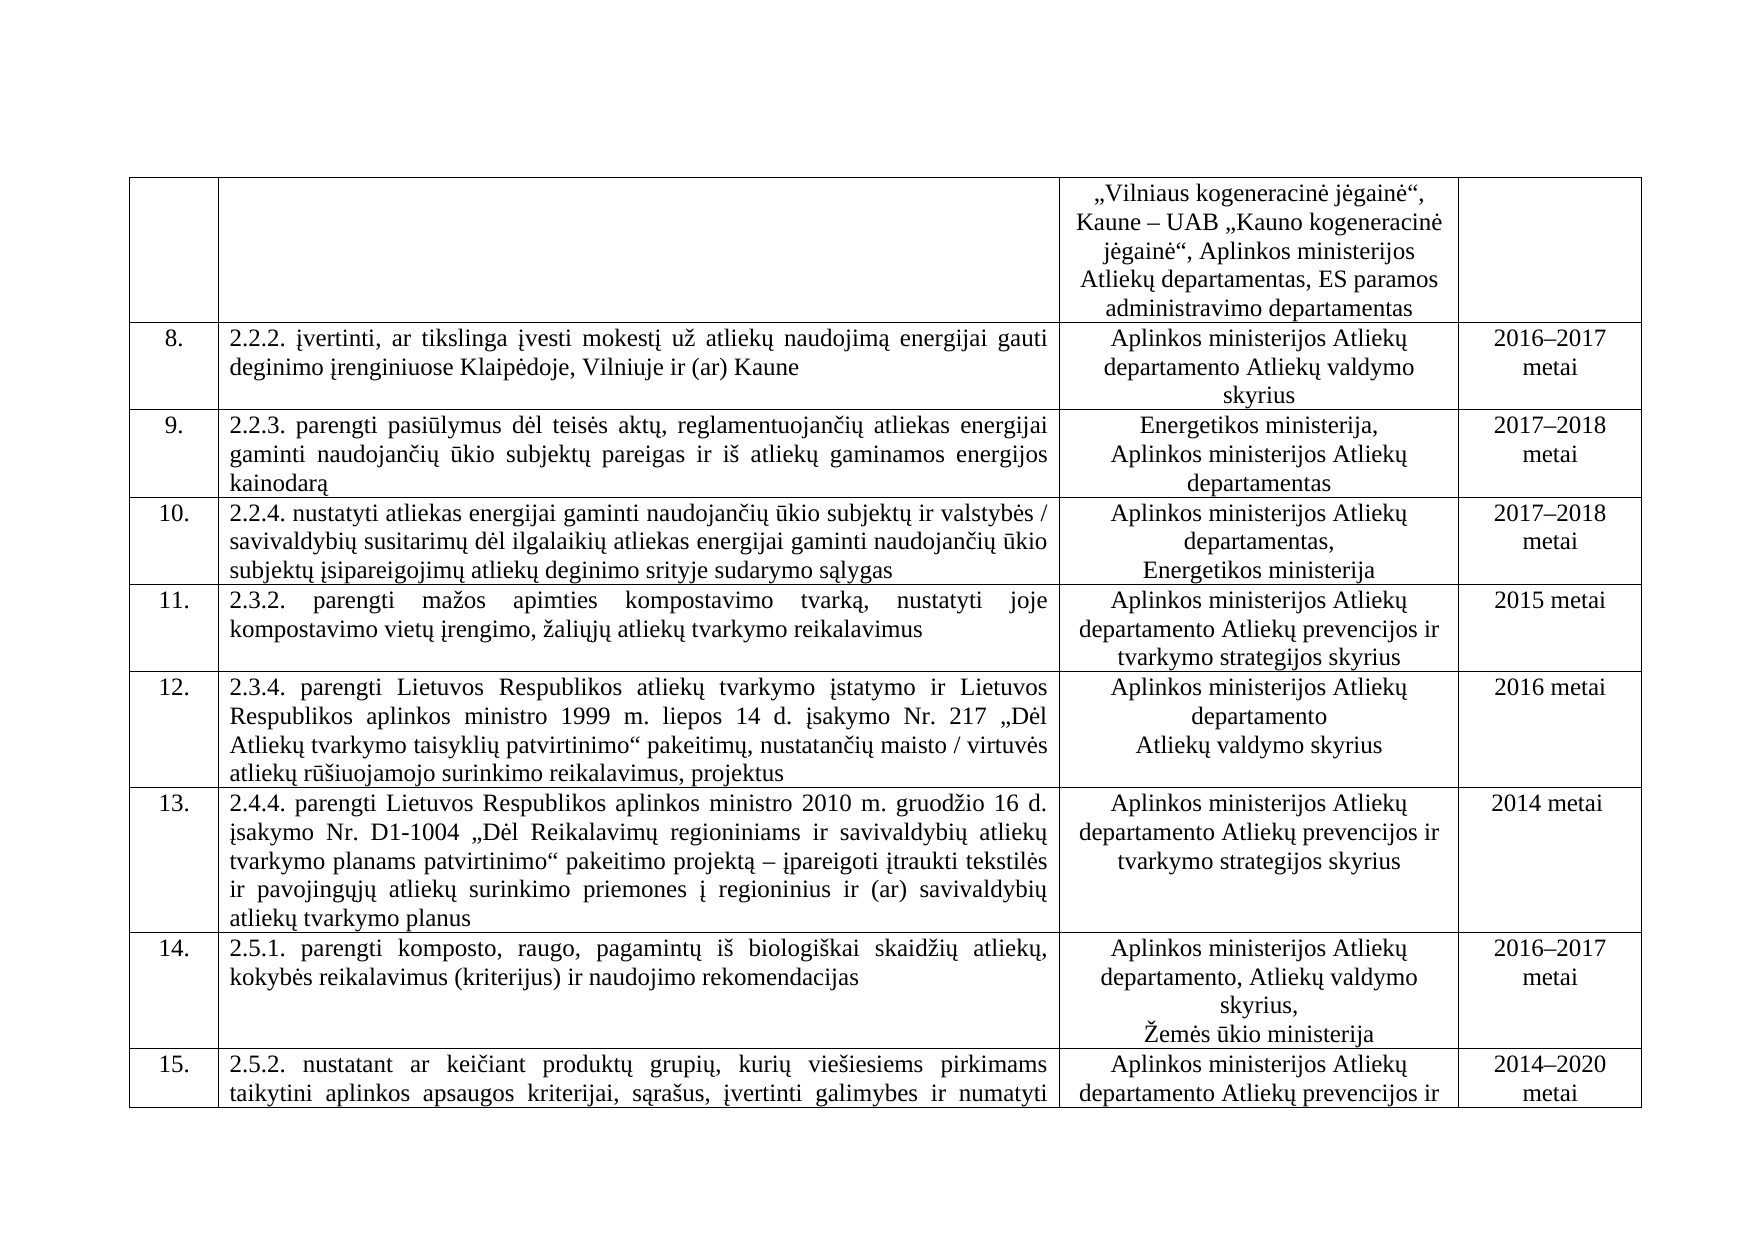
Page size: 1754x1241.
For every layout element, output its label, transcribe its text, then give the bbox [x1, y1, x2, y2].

table_cell Aplinkos ministerijos Atliekų departamento, Atliekų valdymo skyrius, Žemės ūkio ministerija [1060, 933, 1458, 1048]
table_cell Aplinkos ministerijos Atliekų departamento Atliekų valdymo skyrius [1060, 323, 1458, 409]
table_cell [219, 178, 1059, 322]
table_cell 8. [130, 323, 218, 409]
table_cell 2.2.3. parengti pasiūlymus dėl teisės aktų, reglamentuojančių atliekas energijai gaminti naudojančių ūkio subjektų pareigas ir iš atliekų gaminamos energijos kainodarą [219, 410, 1059, 497]
table_cell Aplinkos ministerijos Atliekų departamento Atliekų prevencijos ir [1060, 1049, 1458, 1107]
table_cell [130, 178, 218, 322]
table_cell 2.5.2. nustatant ar keičiant produktų grupių, kurių viešiesiems pirkimams taikytini aplinkos apsaugos kriterijai, sąrašus, įvertinti galimybes ir numatyti [219, 1049, 1059, 1107]
table_cell 12. [130, 672, 218, 787]
table_cell Aplinkos ministerijos Atliekų departamento Atliekų prevencijos ir tvarkymo strategijos skyrius [1060, 788, 1458, 932]
table_cell Aplinkos ministerijos Atliekų departamento Atliekų valdymo skyrius [1060, 672, 1458, 787]
table_cell 2016–2017 metai [1459, 933, 1641, 1048]
table_cell 9. [130, 410, 218, 497]
table_cell 2017–2018 metai [1459, 498, 1641, 584]
table_cell Energetikos ministerija, Aplinkos ministerijos Atliekų departamentas [1060, 410, 1458, 497]
table_cell 11. [130, 585, 218, 671]
table_cell 2.2.2. įvertinti, ar tikslinga įvesti mokestį už atliekų naudojimą energijai gauti deginimo įrenginiuose Klaipėdoje, Vilniuje ir (ar) Kaune [219, 323, 1059, 409]
table_cell Aplinkos ministerijos Atliekų departamento Atliekų prevencijos ir tvarkymo strategijos skyrius [1060, 585, 1458, 671]
table_cell 2014 metai [1459, 788, 1641, 932]
table_cell Aplinkos ministerijos Atliekų departamentas, Energetikos ministerija [1060, 498, 1458, 584]
table_cell 2.3.4. parengti Lietuvos Respublikos atliekų tvarkymo įstatymo ir Lietuvos Respublikos aplinkos ministro 1999 m. liepos 14 d. įsakymo Nr. 217 „Dėl Atliekų tvarkymo taisyklių patvirtinimo“ pakeitimų, nustatančių maisto / virtuvės atliekų rūšiuojamojo surinkimo reikalavimus, projektus [219, 672, 1059, 787]
table_cell 2016 metai [1459, 672, 1641, 787]
table_cell 2017–2018 metai [1459, 410, 1641, 497]
table_cell 15. [130, 1049, 218, 1107]
table_cell 2.4.4. parengti Lietuvos Respublikos aplinkos ministro 2010 m. gruodžio 16 d. įsakymo Nr. D1-1004 „Dėl Reikalavimų regioniniams ir savivaldybių atliekų tvarkymo planams patvirtinimo“ pakeitimo projektą – įpareigoti įtraukti tekstilės ir pavojingųjų atliekų surinkimo priemones į regioninius ir (ar) savivaldybių atliekų tvarkymo planus [219, 788, 1059, 932]
table_cell 2016–2017 metai [1459, 323, 1641, 409]
table_cell 14. [130, 933, 218, 1048]
table_cell 2.2.4. nustatyti atliekas energijai gaminti naudojančių ūkio subjektų ir valstybės / savivaldybių susitarimų dėl ilgalaikių atliekas energijai gaminti naudojančių ūkio subjektų įsipareigojimų atliekų deginimo srityje sudarymo sąlygas [219, 498, 1059, 584]
table_cell 10. [130, 498, 218, 584]
table_cell 2.5.1. parengti komposto, raugo, pagamintų iš biologiškai skaidžių atliekų, kokybės reikalavimus (kriterijus) ir naudojimo rekomendacijas [219, 933, 1059, 1048]
table_cell 2.3.2. parengti mažos apimties kompostavimo tvarką, nustatyti joje kompostavimo vietų įrengimo, žaliųjų atliekų tvarkymo reikalavimus [219, 585, 1059, 671]
table_cell 13. [130, 788, 218, 932]
table_cell [1459, 178, 1641, 322]
table_cell 2014–2020 metai [1459, 1049, 1641, 1107]
table_cell „Vilniaus kogeneracinė jėgainė“, Kaune – UAB „Kauno kogeneracinė jėgainė“, Aplinkos ministerijos Atliekų departamentas, ES paramos administravimo departamentas [1060, 178, 1458, 322]
table_cell 2015 metai [1459, 585, 1641, 671]
